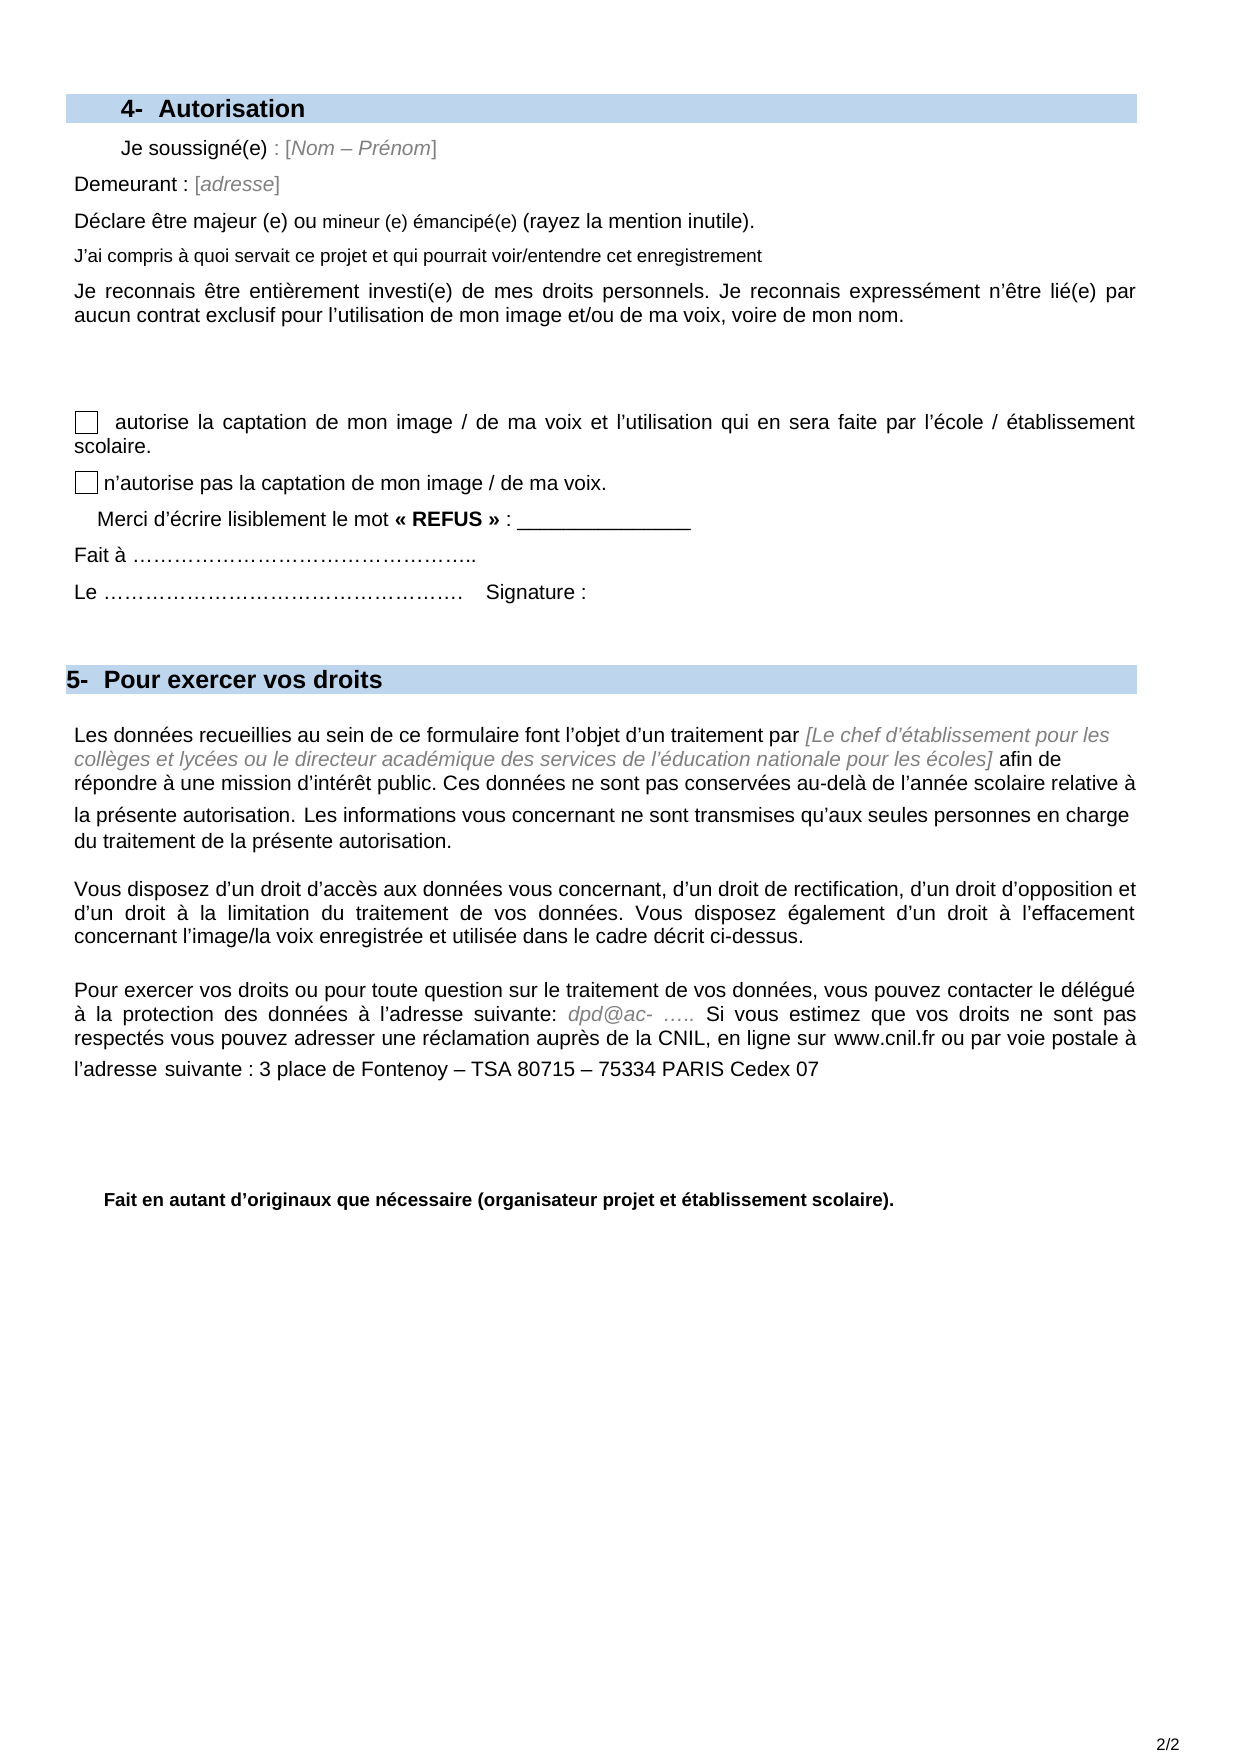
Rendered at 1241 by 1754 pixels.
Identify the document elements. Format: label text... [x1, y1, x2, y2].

text J’ai compris à quoi servait ce projet et qui pourrait voir/entendre cet enregistrement [74, 245, 1137, 266]
subtitle Pour exercer vos droits [66, 665, 1137, 694]
text Fait à ………………………………………….. [74, 543, 1137, 567]
text Vous disposez d’un droit d’accès aux données vous concernant, d’un droit de rectification, d’un droit d’opposition et d’un droit à la limitation du traitement de vos données. Vous disposez également d’un droit à l’effacement concernant l’image/la voix enregistrée et utilisée dans le cadre décrit ci-dessus. [74, 876, 1137, 948]
text autorise la captation de mon image / de ma voix et l’utilisation qui en sera faite par l’école / établissement scolaire. [74, 410, 1137, 458]
text Pour exercer vos droits ou pour toute question sur le traitement de vos données, vous pouvez contacter le délégué à la protection des données à l’adresse suivante: dpd@ac- ….. Si vous estimez que vos droits ne sont pas respectés vous pouvez adresser une réclamation auprès de la CNIL, en ligne sur www.cnil.fr ou par voie postale à l’adresse suivante : 3 place de Fontenoy – TSA 80715 – 75334 PARIS Cedex 07 [74, 977, 1137, 1083]
text Fait en autant d’originaux que nécessaire (organisateur projet et établissement scolaire). [103, 1189, 1137, 1210]
text Merci d’écrire lisiblement le mot « REFUS » : _______________ [74, 507, 1137, 531]
text Je soussigné(e) : [Nom – Prénom] [74, 136, 1137, 159]
text Déclare être majeur (e) ou mineur (e) émancipé(e) (rayez la mention inutile). [74, 208, 1137, 232]
text Les données recueillies au sein de ce formulaire font l’objet d’un traitement par [Le chef d’établissement pour les collèges et lycées ou le directeur académique des services de l’éducation nationale pour les écoles] afin de répondre à une mission d’intérêt public. Ces données ne sont pas conservées au-delà de l’année scolaire relative à la présente autorisation. Les informations vous concernant ne sont transmises qu’aux seules personnes en charge du traitement de la présente autorisation. [74, 723, 1137, 852]
text Demeurant : [adresse] [74, 172, 1137, 196]
subtitle Autorisation [66, 94, 1137, 123]
text Le ……………………………………………. Signature : [74, 580, 1137, 604]
text Je reconnais être entièrement investi(e) de mes droits personnels. Je reconnais expressément n’être lié(e) par aucun contrat exclusif pour l’utilisation de mon image et/ou de ma voix, voire de mon nom. [74, 279, 1137, 327]
text n’autorise pas la captation de mon image / de ma voix. [74, 470, 1137, 494]
